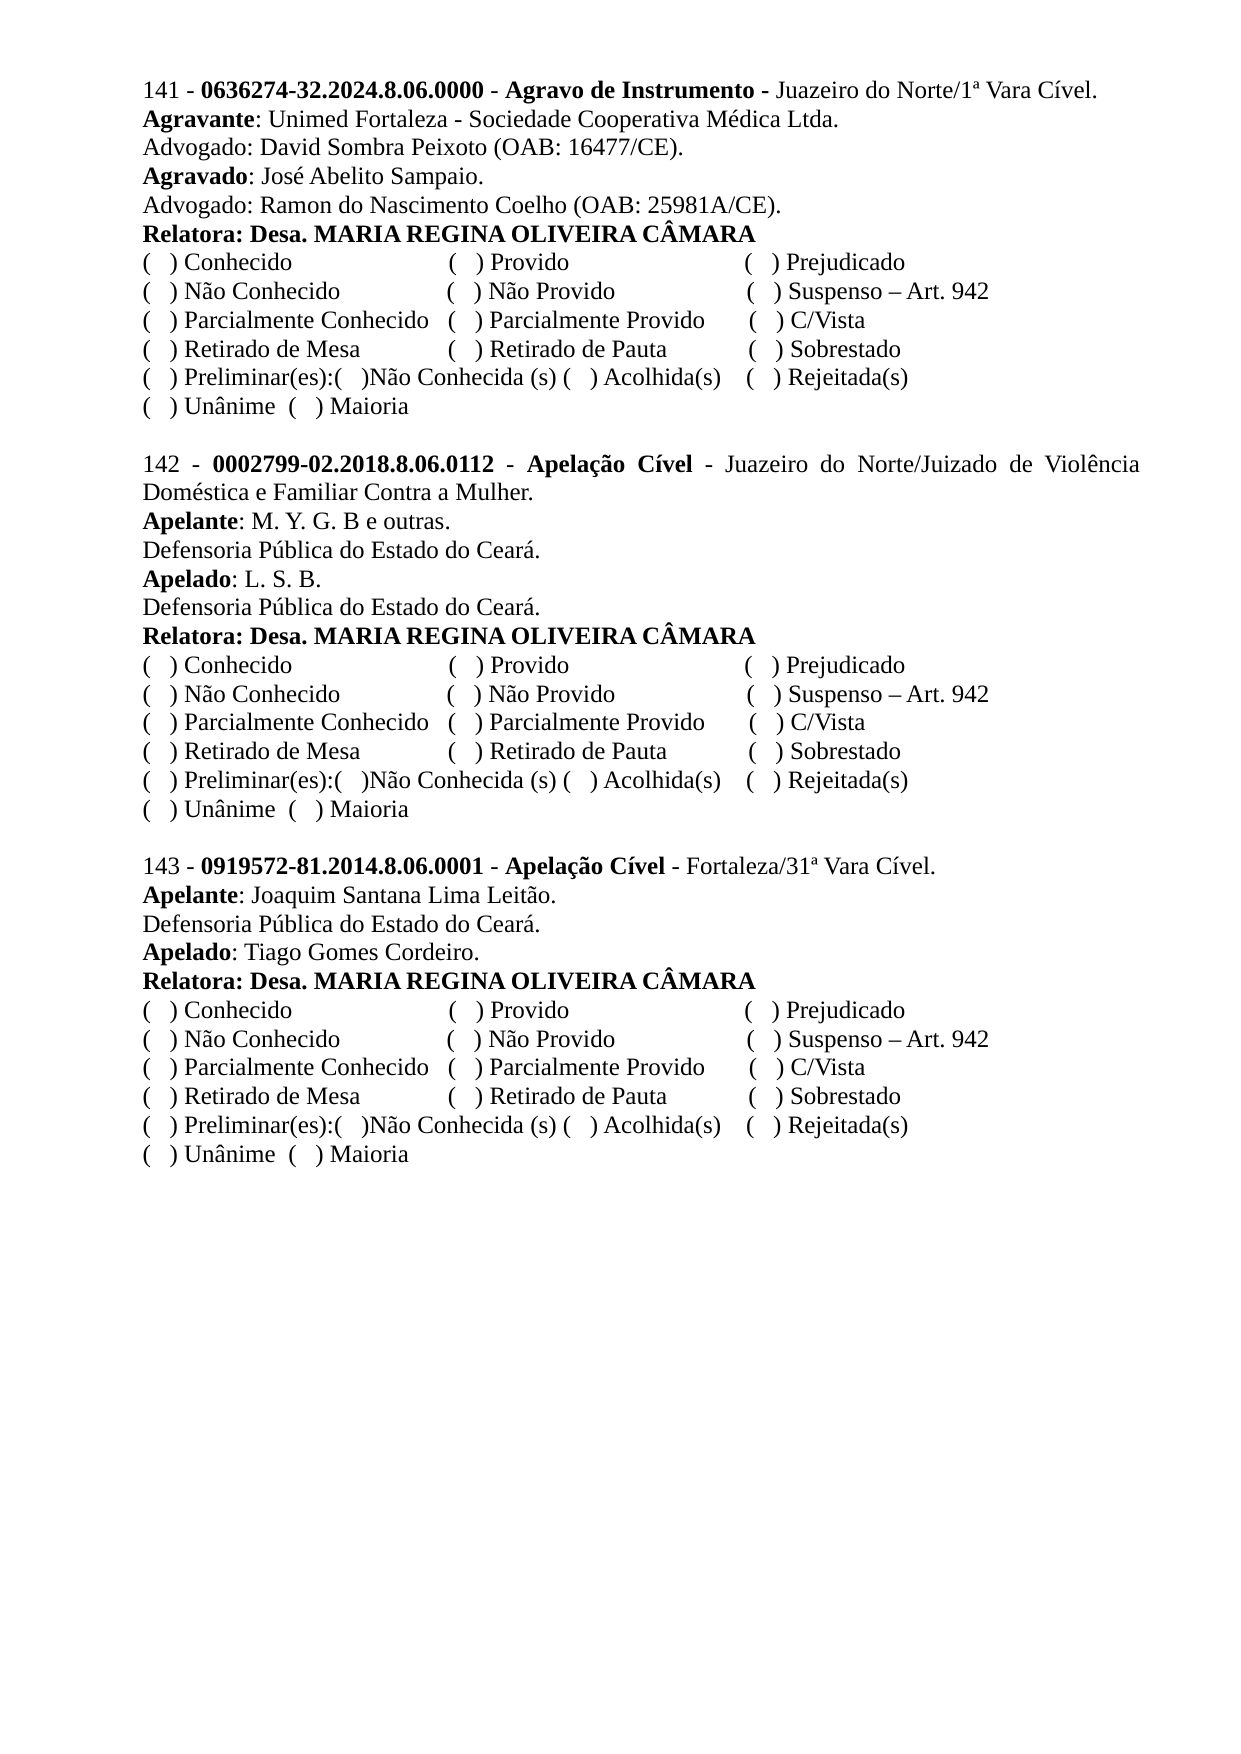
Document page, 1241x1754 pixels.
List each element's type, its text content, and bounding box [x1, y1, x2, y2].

text ( ) Conhecido ( ) Provido ( ) Prejudicado [142, 650, 1141, 679]
text ( ) Parcialmente Conhecido ( ) Parcialmente Provido ( ) C/Vista [142, 707, 1158, 736]
text ( ) Parcialmente Conhecido ( ) Parcialmente Provido ( ) C/Vista [142, 1052, 1158, 1081]
text ( ) Retirado de Mesa ( ) Retirado de Pauta ( ) Sobrestado [142, 334, 1158, 362]
text ( ) Preliminar(es):( )Não Conhecida (s) ( ) Acolhida(s) ( ) Rejeitada(s) [142, 362, 1158, 391]
text ( ) Conhecido ( ) Provido ( ) Prejudicado [142, 247, 1141, 276]
text Apelado: Tiago Gomes Cordeiro. [142, 937, 1141, 966]
text Apelado: L. S. B. [142, 564, 1141, 592]
text ( ) Retirado de Mesa ( ) Retirado de Pauta ( ) Sobrestado [142, 1081, 1158, 1110]
text 142 - 0002799-02.2018.8.06.0112 - Apelação Cível - Juazeiro do Norte/Juizado de Violência Doméstica e Familiar Contra a Mulher. [142, 449, 1141, 506]
text Agravante: Unimed Fortaleza - Sociedade Cooperativa Médica Ltda. [142, 104, 1141, 132]
text ( ) Não Conhecido ( ) Não Provido ( ) Suspenso – Art. 942 [142, 679, 1158, 707]
text ( ) Retirado de Mesa ( ) Retirado de Pauta ( ) Sobrestado [142, 736, 1158, 765]
text Apelante: Joaquim Santana Lima Leitão. [142, 880, 1141, 909]
text Relatora: Desa. MARIA REGINA OLIVEIRA CÂMARA [142, 219, 1141, 247]
text ( ) Parcialmente Conhecido ( ) Parcialmente Provido ( ) C/Vista [142, 305, 1158, 334]
text 141 - 0636274-32.2024.8.06.0000 - Agravo de Instrumento - Juazeiro do Norte/1ª Vara Cível. [142, 75, 1141, 104]
text ( ) Não Conhecido ( ) Não Provido ( ) Suspenso – Art. 942 [142, 1024, 1158, 1052]
text Relatora: Desa. MARIA REGINA OLIVEIRA CÂMARA [142, 966, 1141, 995]
text Advogado: David Sombra Peixoto (OAB: 16477/CE). [142, 132, 1141, 161]
text Defensoria Pública do Estado do Ceará. [142, 592, 1141, 621]
text Defensoria Pública do Estado do Ceará. [142, 909, 1141, 937]
text ( ) Unânime ( ) Maioria [142, 794, 1158, 822]
text Advogado: Ramon do Nascimento Coelho (OAB: 25981A/CE). [142, 190, 1141, 219]
text Defensoria Pública do Estado do Ceará. [142, 535, 1141, 564]
text Relatora: Desa. MARIA REGINA OLIVEIRA CÂMARA [142, 621, 1141, 650]
text ( ) Preliminar(es):( )Não Conhecida (s) ( ) Acolhida(s) ( ) Rejeitada(s) [142, 765, 1158, 794]
text ( ) Conhecido ( ) Provido ( ) Prejudicado [142, 995, 1141, 1024]
text ( ) Preliminar(es):( )Não Conhecida (s) ( ) Acolhida(s) ( ) Rejeitada(s) [142, 1110, 1158, 1139]
text Apelante: M. Y. G. B e outras. [142, 506, 1141, 535]
text ( ) Não Conhecido ( ) Não Provido ( ) Suspenso – Art. 942 [142, 276, 1158, 305]
text ( ) Unânime ( ) Maioria [142, 1139, 1158, 1167]
text ( ) Unânime ( ) Maioria [142, 391, 1158, 420]
text Agravado: José Abelito Sampaio. [142, 161, 1141, 190]
text 143 - 0919572-81.2014.8.06.0001 - Apelação Cível - Fortaleza/31ª Vara Cível. [142, 851, 1141, 880]
